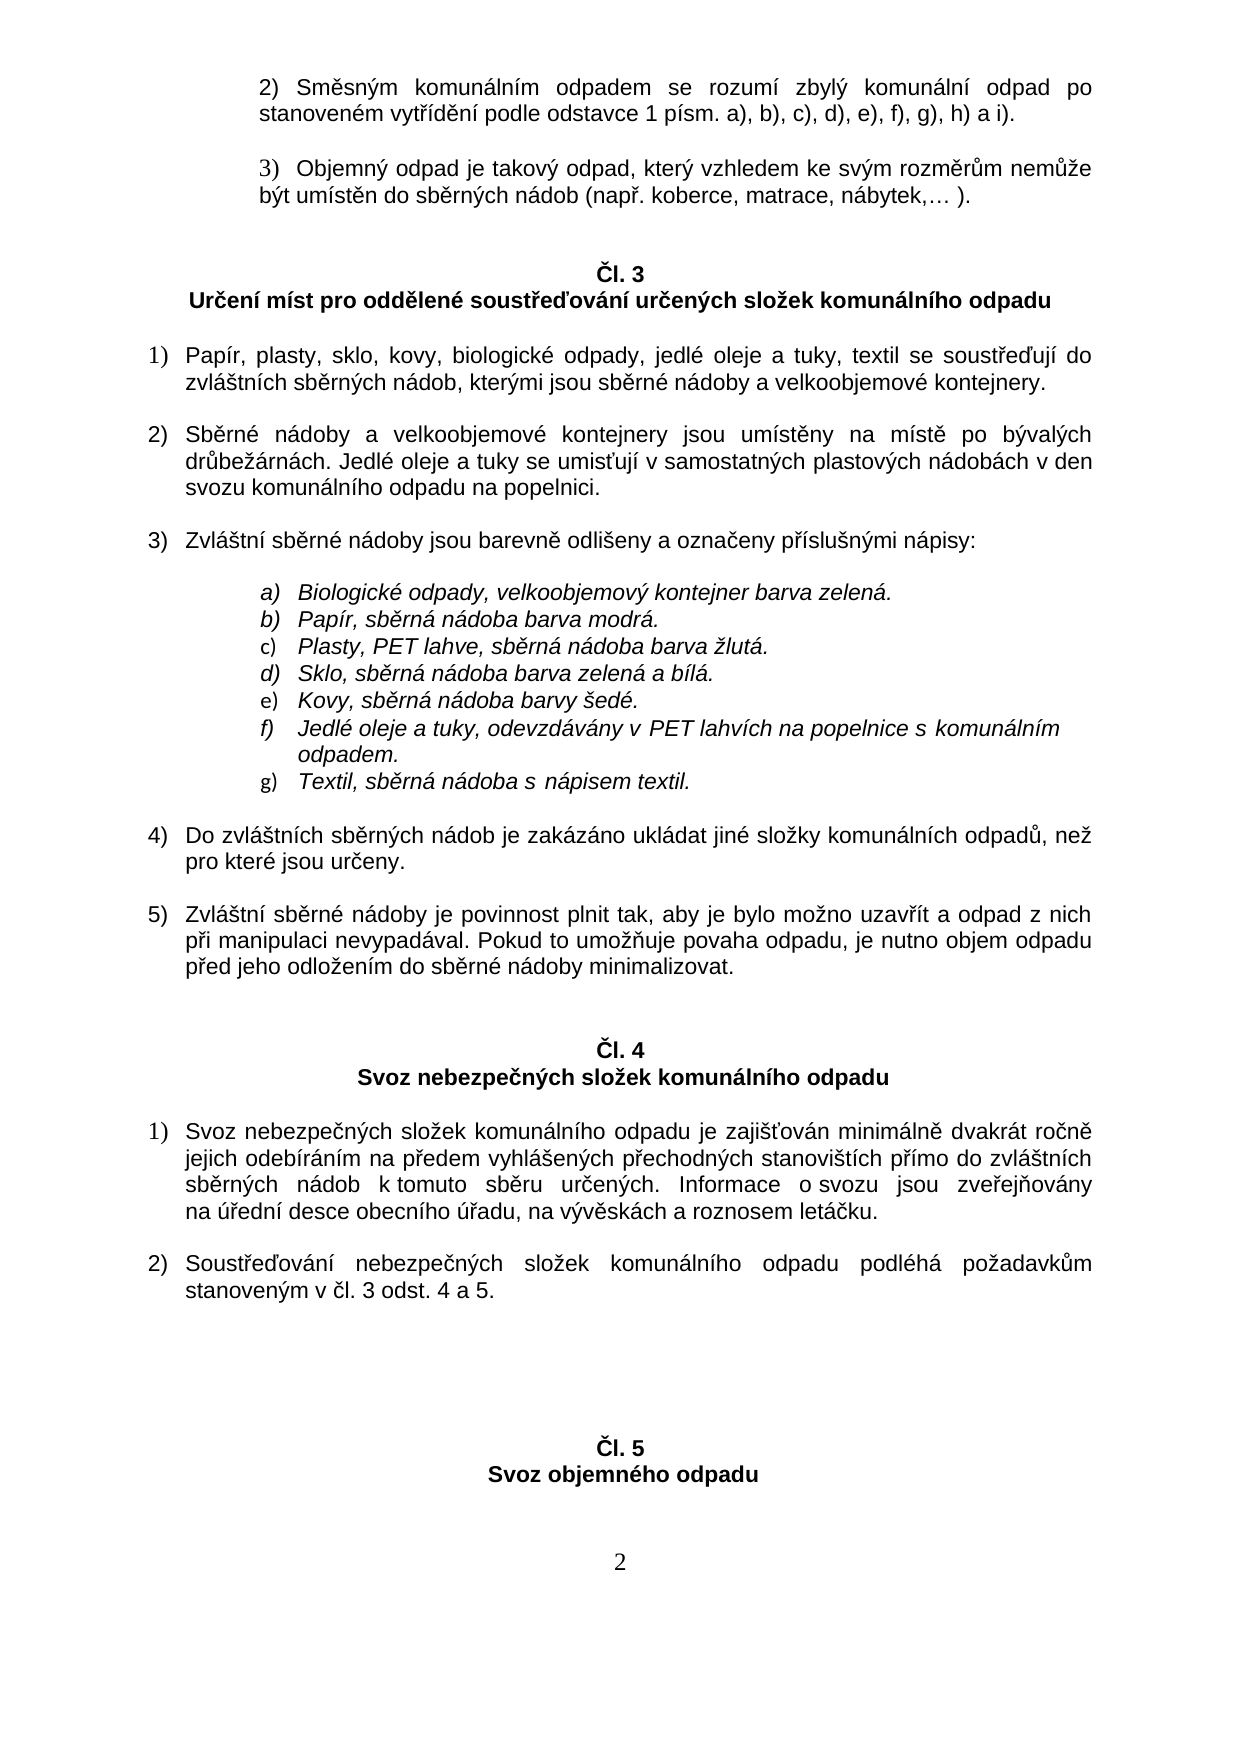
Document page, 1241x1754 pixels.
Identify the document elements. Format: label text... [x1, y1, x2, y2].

subtitle Čl. 4 [148, 1037, 1092, 1063]
list Svoz nebezpečných složek komunálního odpadu je zajišťován minimálně dvakrát ročně jejich odebíráním na předem vyhlášených přechodných stanovištích přímo do zvláštních sběrných nádob k tomuto sběru určených. Informace o svozu jsou zveřejňovány na úřední desce obecního úřadu, na vývěskách a roznosem letáčku. [148, 1116, 1092, 1224]
list Sběrné nádoby a velkoobjemové kontejnery jsou umístěny na místě po bývalých drůbežárnách. Jedlé oleje a tuky se umisťují v samostatných plastových nádobách v den svozu komunálního odpadu na popelnici. [148, 421, 1092, 500]
list Papír, sběrná nádoba barva modrá. [260, 606, 1092, 632]
list Textil, sběrná nádoba s nápisem textil. [260, 767, 1092, 795]
list Kovy, sběrná nádoba barvy šedé. [260, 686, 1092, 714]
list Směsným komunálním odpadem se rozumí zbylý komunální odpad po stanoveném vytřídění podle odstavce 1 písm. a), b), c), d), e), f), g), h) a i). [221, 74, 1092, 127]
subtitle Určení míst pro oddělené soustřeďování určených složek komunálního odpadu [148, 287, 1092, 313]
list Jedlé oleje a tuky, odevzdávány v PET lahvích na popelnice s komunálním odpadem. [260, 714, 1092, 767]
list Sklo, sběrná nádoba barva zelená a bílá. [260, 660, 1092, 686]
list Soustřeďování nebezpečných složek komunálního odpadu podléhá požadavkům stanoveným v čl. 3 odst. 4 a 5. [148, 1250, 1092, 1303]
subtitle Svoz nebezpečných složek komunálního odpadu [148, 1063, 1092, 1090]
list Do zvláštních sběrných nádob je zakázáno ukládat jiné složky komunálních odpadů, než pro které jsou určeny. [148, 822, 1092, 874]
text Čl. 3 [148, 261, 1092, 287]
list Biologické odpady, velkoobjemový kontejner barva zelená. [260, 579, 1092, 606]
text Svoz objemného odpadu [148, 1461, 1092, 1488]
list Zvláštní sběrné nádoby jsou barevně odlišeny a označeny příslušnými nápisy: [148, 527, 1092, 553]
list Plasty, PET lahve, sběrná nádoba barva žlutá. [260, 632, 1092, 660]
list Zvláštní sběrné nádoby je povinnost plnit tak, aby je bylo možno uzavřít a odpad z nich při manipulaci nevypadával. Pokud to umožňuje povaha odpadu, je nutno objem odpadu před jeho odložením do sběrné nádoby minimalizovat. [148, 901, 1092, 980]
list Objemný odpad je takový odpad, který vzhledem ke svým rozměrům nemůže být umístěn do sběrných nádob (např. koberce, matrace, nábytek,… ). [221, 153, 1092, 208]
list Papír, plasty, sklo, kovy, biologické odpady, jedlé oleje a tuky, textil se soustřeďují do zvláštních sběrných nádob, kterými jsou sběrné nádoby a velkoobjemové kontejnery. [148, 340, 1092, 395]
text Čl. 5 [148, 1435, 1092, 1461]
